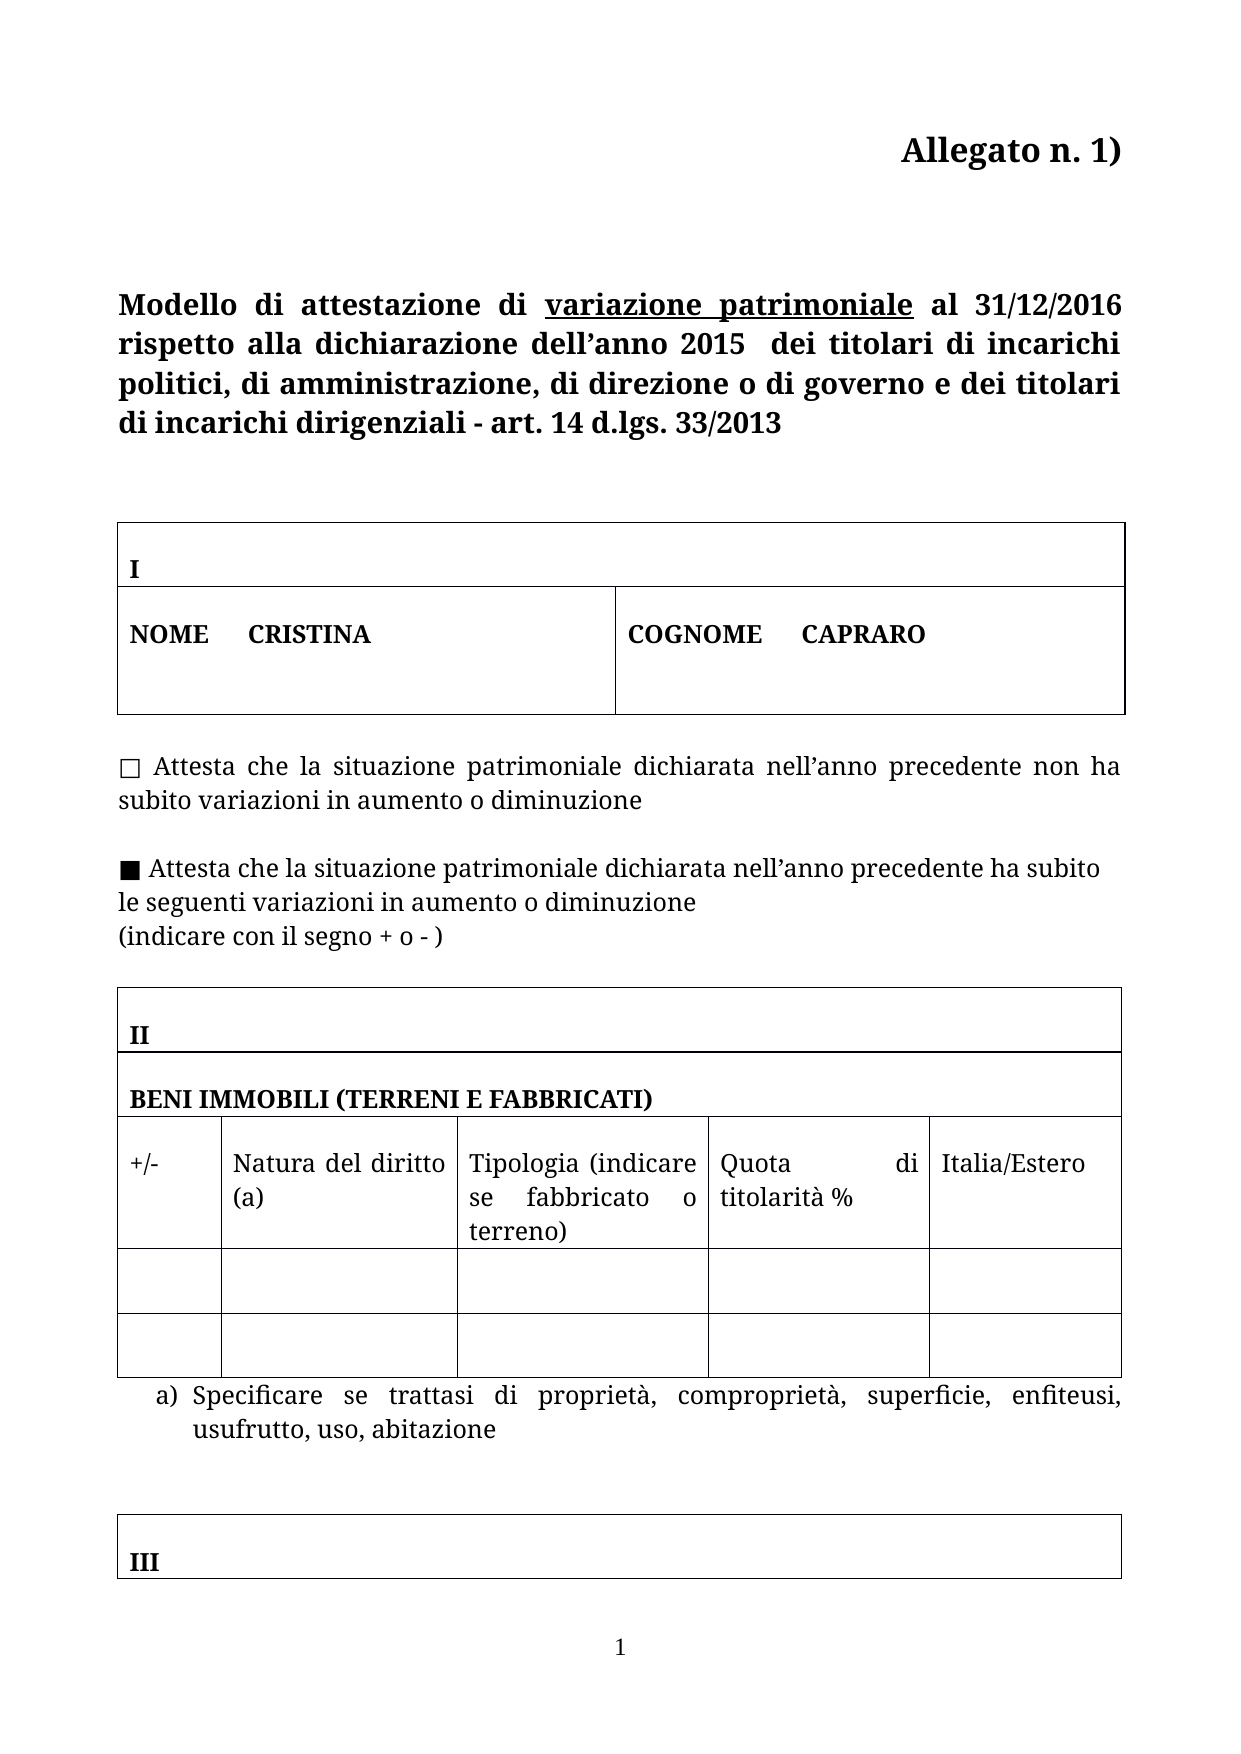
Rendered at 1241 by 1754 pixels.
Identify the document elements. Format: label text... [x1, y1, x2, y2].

table_cell BENI IMMOBILI (TERRENI E FABBRICATI) [118, 1053, 1121, 1116]
table_cell [118, 1249, 221, 1312]
table_cell [458, 1314, 708, 1377]
list Specificare se trattasi di proprietà, comproprietà, superficie, enfiteusi, usufrutto, uso, abitazione [155, 1378, 1122, 1446]
table_header I [118, 523, 1124, 586]
table_cell [118, 1314, 221, 1377]
table_cell [709, 1314, 929, 1377]
table_cell +/- [118, 1117, 221, 1248]
table_cell Natura del diritto (a) [222, 1117, 457, 1248]
table_cell [709, 1249, 929, 1312]
table_cell [930, 1249, 1121, 1312]
subtitle (indicare con il segno + o - ) [118, 919, 1122, 953]
table_cell [458, 1249, 708, 1312]
table_cell COGNOME CAPRARO [616, 587, 1124, 714]
subtitle □ Attesta che la situazione patrimoniale dichiarata nell’anno precedente non ha subito variazioni in aumento o diminuzione [118, 749, 1122, 817]
subtitle Modello di attestazione di variazione patrimoniale al 31/12/2016 rispetto alla dichiarazione dell’anno 2015 dei titolari di incarichi politici, di amministrazione, di direzione o di governo e dei titolari di incarichi dirigenziali - art. 14 d.lgs. 33/2013 [118, 284, 1122, 442]
table_cell [930, 1314, 1121, 1377]
subtitle ■ Attesta che la situazione patrimoniale dichiarata nell’anno precedente ha subito le seguenti variazioni in aumento o diminuzione [118, 851, 1122, 919]
table_cell [222, 1249, 457, 1312]
table_cell Quota di titolarità % [709, 1117, 929, 1248]
table_header III [118, 1515, 1121, 1578]
table_cell Italia/Estero [930, 1117, 1121, 1248]
table_cell [222, 1314, 457, 1377]
table_cell NOME CRISTINA [118, 587, 615, 714]
text Allegato n. 1) [118, 127, 1122, 173]
table_header II [118, 988, 1121, 1051]
table_cell Tipologia (indicare se fabbricato o terreno) [458, 1117, 708, 1248]
